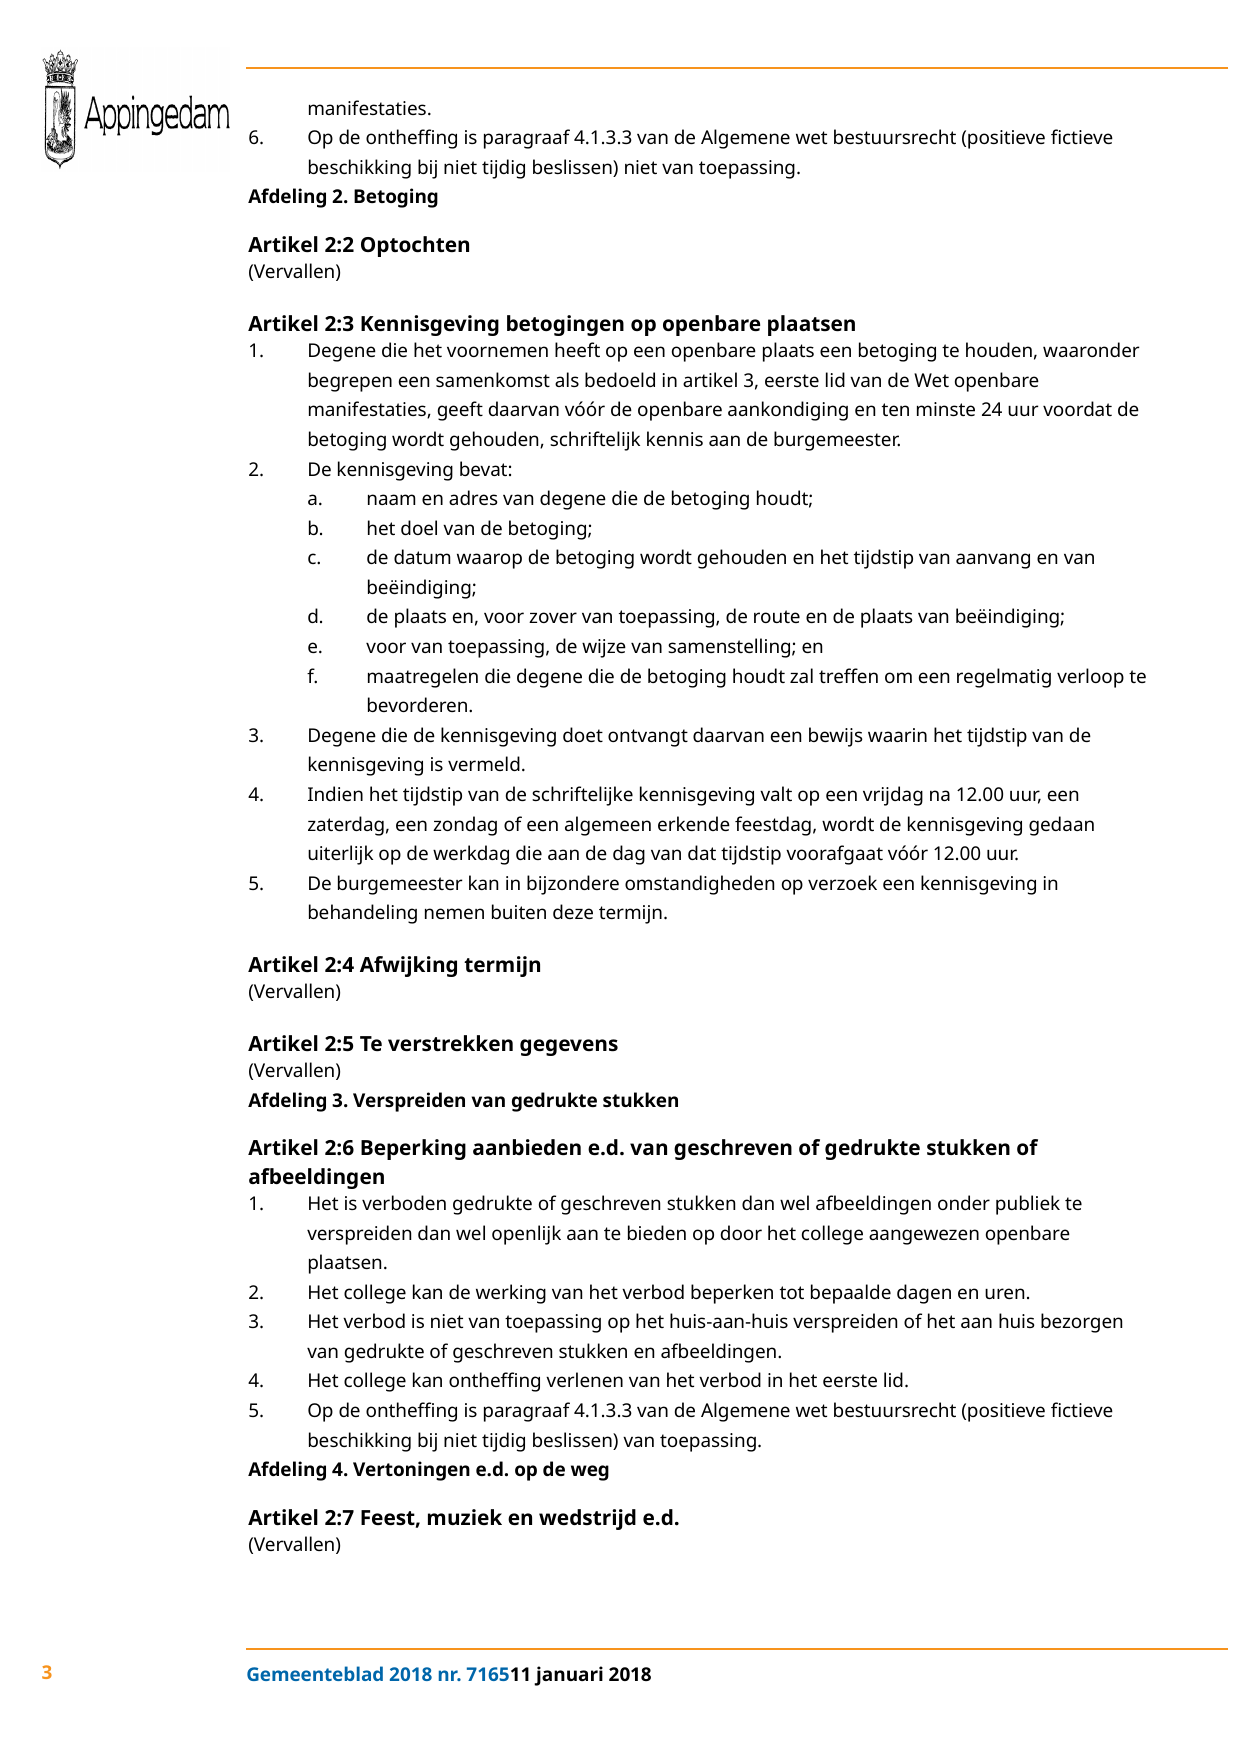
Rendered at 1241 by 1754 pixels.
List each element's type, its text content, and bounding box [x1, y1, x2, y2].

text Afdeling 2. Betoging [248, 183, 1152, 209]
text (Vervallen) [248, 258, 1152, 284]
list het doel van de betoging; [307, 515, 1152, 541]
text Artikel 2:6 Beperking aanbieden e.d. van geschreven of gedrukte stukken of afbeeldingen [248, 1133, 1152, 1190]
text (Vervallen) [248, 978, 1152, 1004]
list maatregelen die degene die de betoging houdt zal treffen om een regelmatig verloop te bevorderen. [307, 663, 1152, 718]
list Degene die de kennisgeving doet ontvangt daarvan een bewijs waarin het tijdstip van de kennisgeving is vermeld. [248, 722, 1152, 777]
list Degene die het voornemen heeft op een openbare plaats een betoging te houden, waaronder begrepen een samenkomst als bedoeld in artikel 3, eerste lid van de Wet openbare manifestaties, geeft daarvan vóór de openbare aankondiging en ten minste 24 uur voordat de betoging wordt gehouden, schriftelijk kennis aan de burgemeester. [248, 337, 1152, 452]
list de datum waarop de betoging wordt gehouden en het tijdstip van aanvang en van beëindiging; [307, 544, 1152, 600]
list De burgemeester kan in bijzondere omstandigheden op verzoek een kennisgeving in behandeling nemen buiten deze termijn. [248, 870, 1152, 925]
text Afdeling 3. Verspreiden van gedrukte stukken [248, 1087, 1152, 1112]
text Artikel 2:2 Optochten [248, 230, 1152, 258]
picture [41, 47, 231, 172]
text (Vervallen) [248, 1057, 1152, 1083]
list naam en adres van degene die de betoging houdt; [307, 485, 1152, 511]
list Het college kan ontheffing verlenen van het verbod in het eerste lid. [248, 1368, 1152, 1393]
text Afdeling 4. Vertoningen e.d. op de weg [248, 1456, 1152, 1482]
text (Vervallen) [248, 1531, 1152, 1557]
list De kennisgeving bevat: [248, 456, 1152, 481]
list de plaats en, voor zover van toepassing, de route en de plaats van beëindiging; [307, 604, 1152, 629]
text Artikel 2:5 Te verstrekken gegevens [248, 1029, 1152, 1057]
list voor van toepassing, de wijze van samenstelling; en [307, 633, 1152, 659]
list manifestaties. [248, 95, 1152, 121]
text Artikel 2:3 Kennisgeving betogingen op openbare plaatsen [248, 309, 1152, 337]
list Op de ontheffing is paragraaf 4.1.3.3 van de Algemene wet bestuursrecht (positieve fictieve beschikking bij niet tijdig beslissen) niet van toepassing. [248, 124, 1152, 180]
list Het is verboden gedrukte of geschreven stukken dan wel afbeeldingen onder publiek te verspreiden dan wel openlijk aan te bieden op door het college aangewezen openbare plaatsen. [248, 1190, 1152, 1275]
list Indien het tijdstip van de schriftelijke kennisgeving valt op een vrijdag na 12.00 uur, een zaterdag, een zondag of een algemeen erkende feestdag, wordt de kennisgeving gedaan uiterlijk op de werkdag die aan de dag van dat tijdstip voorafgaat vóór 12.00 uur. [248, 781, 1152, 866]
text Artikel 2:7 Feest, muziek en wedstrijd e.d. [248, 1503, 1152, 1531]
text Artikel 2:4 Afwijking termijn [248, 950, 1152, 978]
list Het college kan de werking van het verbod beperken tot bepaalde dagen en uren. [248, 1279, 1152, 1305]
list Het verbod is niet van toepassing op het huis-aan-huis verspreiden of het aan huis bezorgen van gedrukte of geschreven stukken en afbeeldingen. [248, 1308, 1152, 1364]
list Op de ontheffing is paragraaf 4.1.3.3 van de Algemene wet bestuursrecht (positieve fictieve beschikking bij niet tijdig beslissen) van toepassing. [248, 1397, 1152, 1453]
